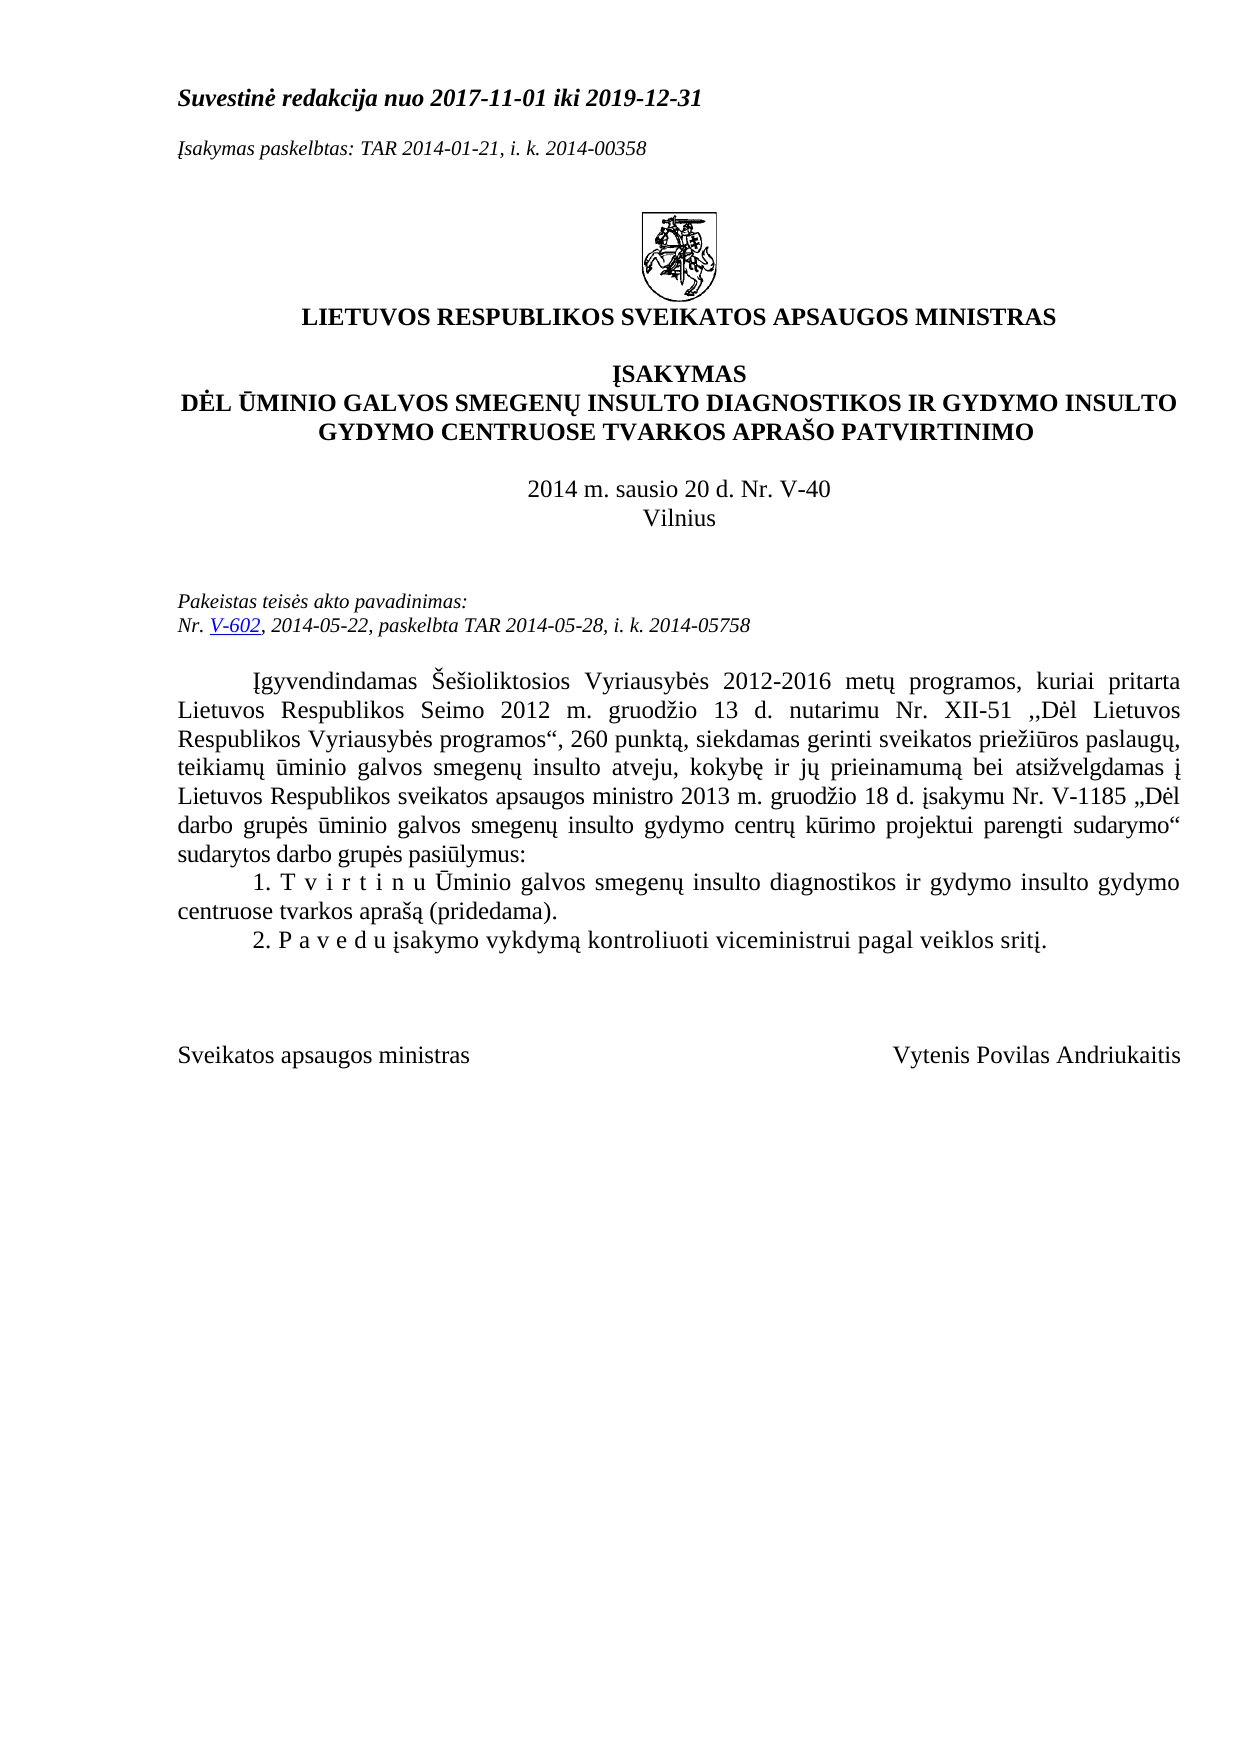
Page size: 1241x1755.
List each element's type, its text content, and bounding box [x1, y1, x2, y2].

text Įgyvendindamas Šešioliktosios Vyriausybės 2012-2016 metų programos, kuriai pritarta Lietuvos Respublikos Seimo 2012 m. gruodžio 13 d. nutarimu Nr. XII-51 ,,Dėl Lietuvos Respublikos Vyriausybės programos“, 260 punktą, siekdamas gerinti sveikatos priežiūros paslaugų, teikiamų ūminio galvos smegenų insulto atveju, kokybę ir jų prieinamumą bei atsižvelgdamas į Lietuvos Respublikos sveikatos apsaugos ministro 2013 m. gruodžio 18 d. įsakymu Nr. V-1185 „Dėl darbo grupės ūminio galvos smegenų insulto gydymo centrų kūrimo projektui parengti sudarymo“ sudarytos darbo grupės pasiūlymus: [177, 666, 1181, 867]
text ĮSAKYMAS [177, 359, 1181, 388]
text 2014 m. sausio 20 d. Nr. V-40 [177, 474, 1181, 503]
text 1. T v i r t i n u Ūminio galvos smegenų insulto diagnostikos ir gydymo insulto gydymo centruose tvarkos aprašą (pridedama). [177, 867, 1181, 925]
text Vilnius [177, 503, 1181, 532]
text LIETUVOS RESPUBLIKOS SVEIKATOS APSAUGOS MINISTRAS [177, 302, 1181, 331]
text 2. P a v e d u įsakymo vykdymą kontroliuoti viceministrui pagal veiklos sritį. [177, 925, 1181, 954]
text Sveikatos apsaugos ministras Vytenis Povilas Andriukaitis [177, 1040, 1181, 1069]
text DĖL ŪMINIO GALVOS SMEGENŲ INSULTO DIAGNOSTIKOS IR GYDYMO INSULTO GYDYMO CENTRUOSE TVARKOS APRAŠO PATVIRTINIMO [177, 388, 1181, 446]
text Nr. V-602, 2014-05-22, paskelbta TAR 2014-05-28, i. k. 2014-05758 [177, 613, 1181, 637]
text Pakeistas teisės akto pavadinimas: [177, 589, 1181, 613]
text Įsakymas paskelbtas: TAR 2014-01-21, i. k. 2014-00358 [177, 136, 1181, 160]
text Suvestinė redakcija nuo 2017-11-01 iki 2019-12-31 [177, 83, 1181, 112]
